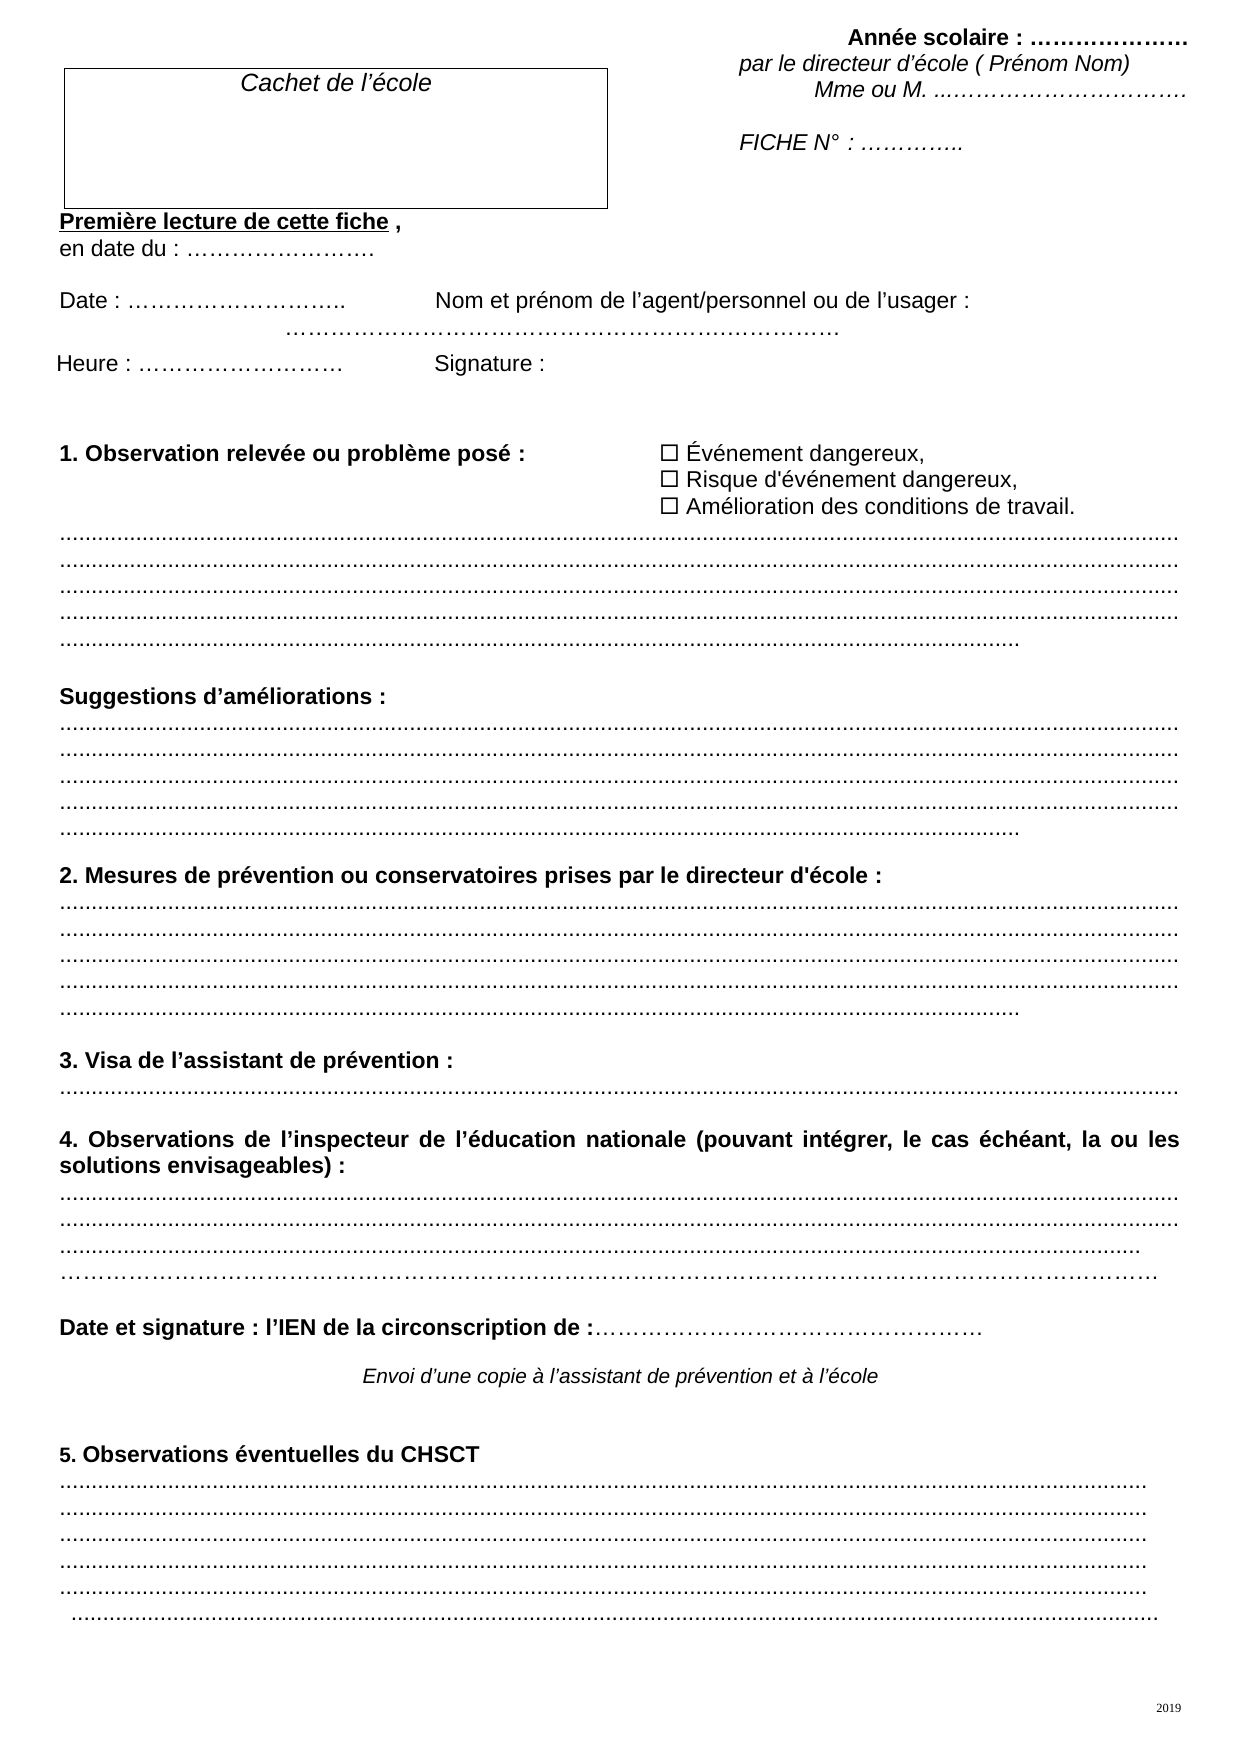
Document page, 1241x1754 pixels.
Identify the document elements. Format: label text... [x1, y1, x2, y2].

text 4. Observations de l’inspecteur de l’éducation nationale (pouvant intégrer, le cas échéant, la ou les solutions envisageables) : [59, 1126, 1181, 1179]
text ....................................................................................................................................................................................................................................................................................................................................................................................................................................................................................................................................................................................................................................................................................................................................................................................................................................................................................... [59, 888, 1181, 1020]
text ........................................................................................................................................................................... [59, 1520, 1181, 1547]
text ........................................................................................................................................................................... [59, 1573, 1181, 1599]
text [65, 129, 607, 155]
text ....................................................................................................................................................................................................................................................................................................................................................................................................................................................................................................................................................................................................................................................................................................................................................................................................................................................................................... [59, 709, 1181, 841]
text Année scolaire : ………………… [59, 24, 1189, 50]
text Suggestions d’améliorations : [59, 688, 1181, 709]
text Mme ou M. ...…………………………. [608, 76, 1189, 103]
text 2. Mesures de prévention ou conservatoires prises par le directeur d'école : [59, 862, 1181, 888]
text ................................................................................................................................................................................ [59, 1073, 1181, 1099]
text ....................................................................................................................................................................................................................................................................................................................................................................................................................................................................................................................................................................................................................................................................................................................................................................................................................................................................................... [59, 519, 1181, 651]
text ........................................................................................................................................................................... [71, 1599, 1172, 1626]
text FICHE N° : ………….. [608, 129, 1189, 155]
text en date du : ……………………. [59, 234, 1189, 261]
text ........................................................................................................................................................................... [59, 1467, 1181, 1494]
text Date : ……………………….. Nom et prénom de l’agent/personnel ou de l’usager : ………………………………………………….…………… [59, 287, 1189, 340]
text ........................................................................................................................................................................... [59, 1547, 1181, 1573]
text Heure : ……………………… Signature : [56, 350, 1186, 377]
text Mme ou M. ...…………………………. [65, 76, 607, 103]
text 1. Observation relevée ou problème posé :  Événement dangereux, [59, 440, 1181, 466]
text 3. Visa de l’assistant de prévention : [59, 1047, 1181, 1073]
text par le directeur d’école ( Prénom Nom) [59, 50, 1189, 76]
text 5. Observations éventuelles du CHSCT [59, 1441, 1172, 1467]
text ........................................................................................................................................................................... [59, 1494, 1181, 1520]
text Envoi d’une copie à l’assistant de prévention et à l’école [71, 1364, 1172, 1388]
text ..........................................................................................................................................................................................................................................................................................................................................................................................................................................................................................................................................……………………………………………………………………………………………………………………………… [59, 1179, 1181, 1284]
text  Amélioration des conditions de travail. [59, 493, 1181, 519]
text Date et signature : l’IEN de la circonscription de :…………………………………………… [59, 1313, 1181, 1340]
text Première lecture de cette fiche , [59, 208, 1189, 234]
text  Risque d'événement dangereux, [59, 466, 1181, 493]
